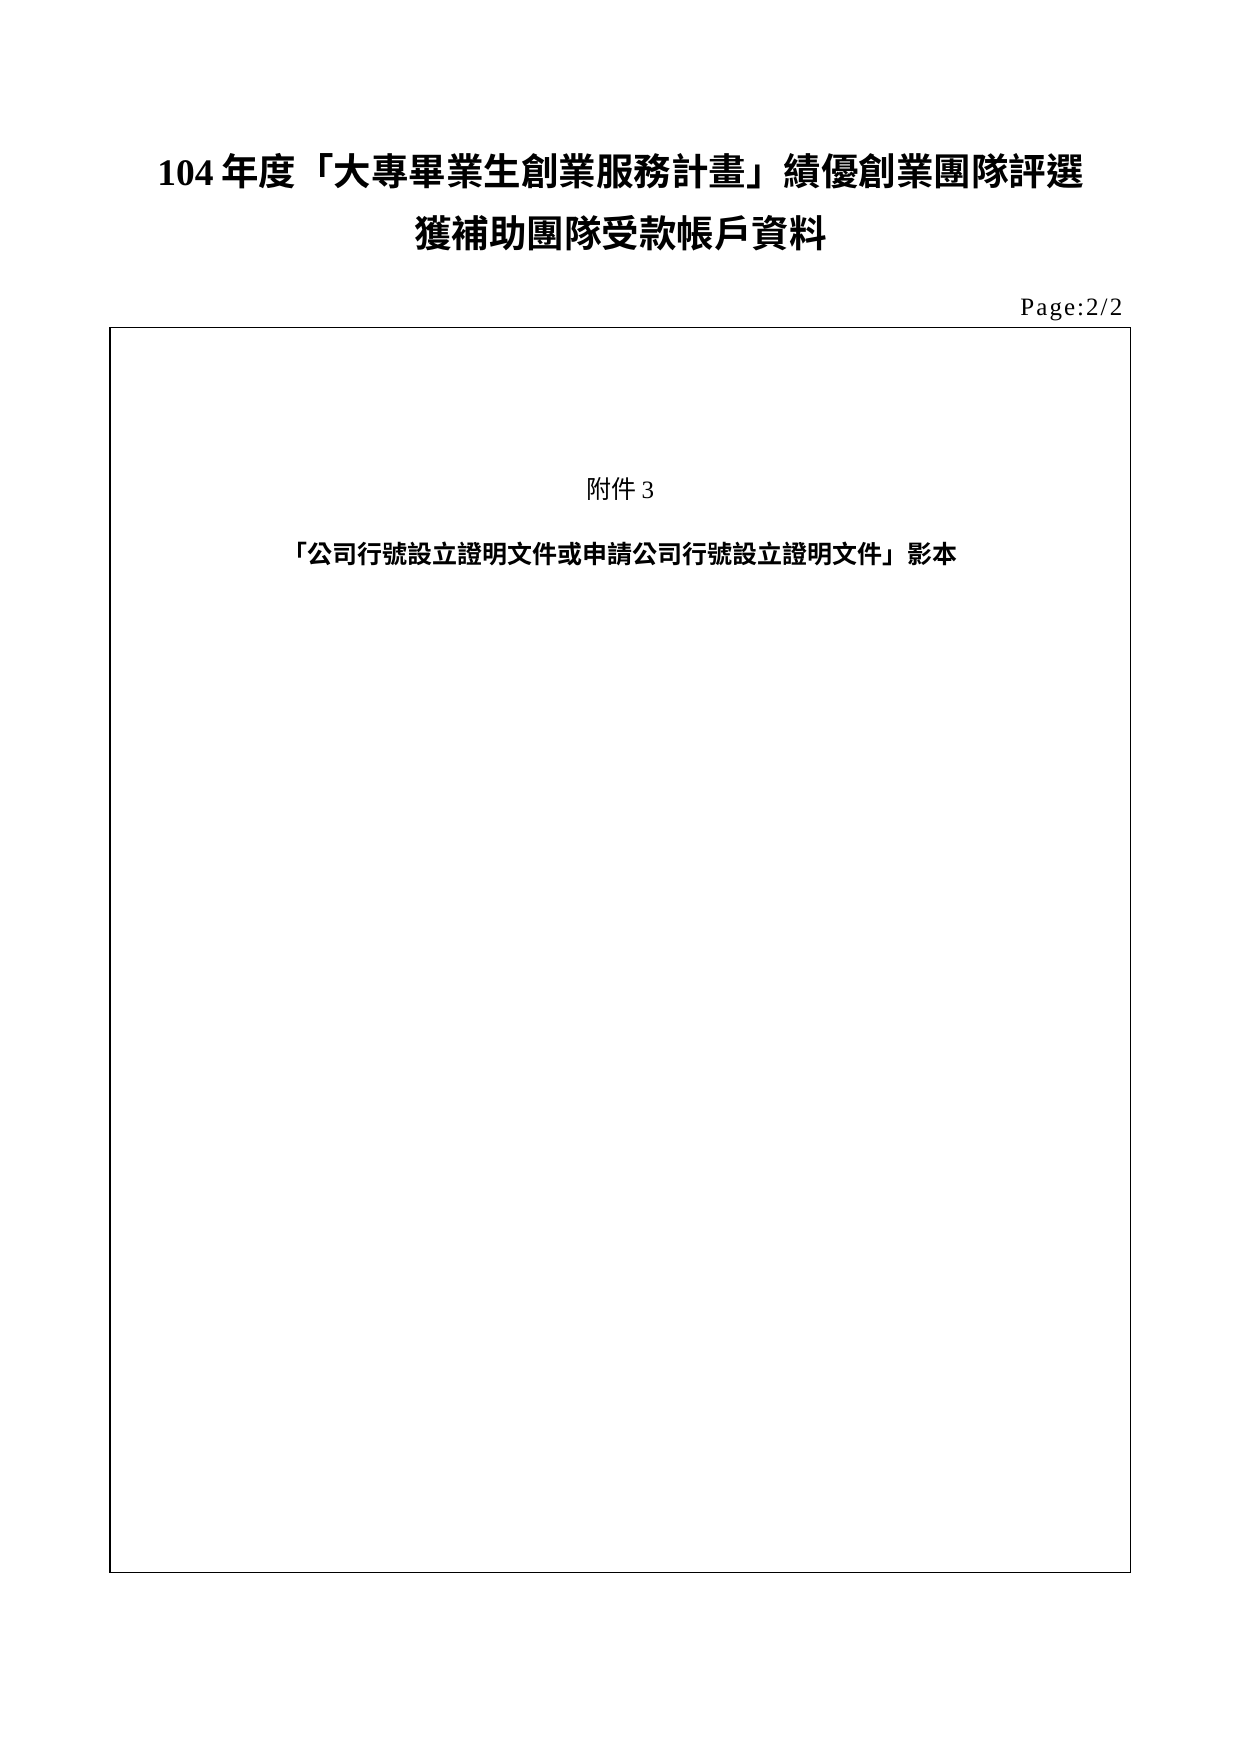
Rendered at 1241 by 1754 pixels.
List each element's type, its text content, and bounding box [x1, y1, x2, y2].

text 104年度「大專畢業生創業服務計畫」績優創業團隊評選 [118, 127, 1122, 189]
table_header 附件3 「公司行號設立證明文件或申請公司行號設立證明文件」影本 [111, 328, 1130, 1572]
text 獲補助團隊受款帳戶資料 [118, 189, 1122, 252]
text Page:2/2 [118, 264, 1122, 327]
